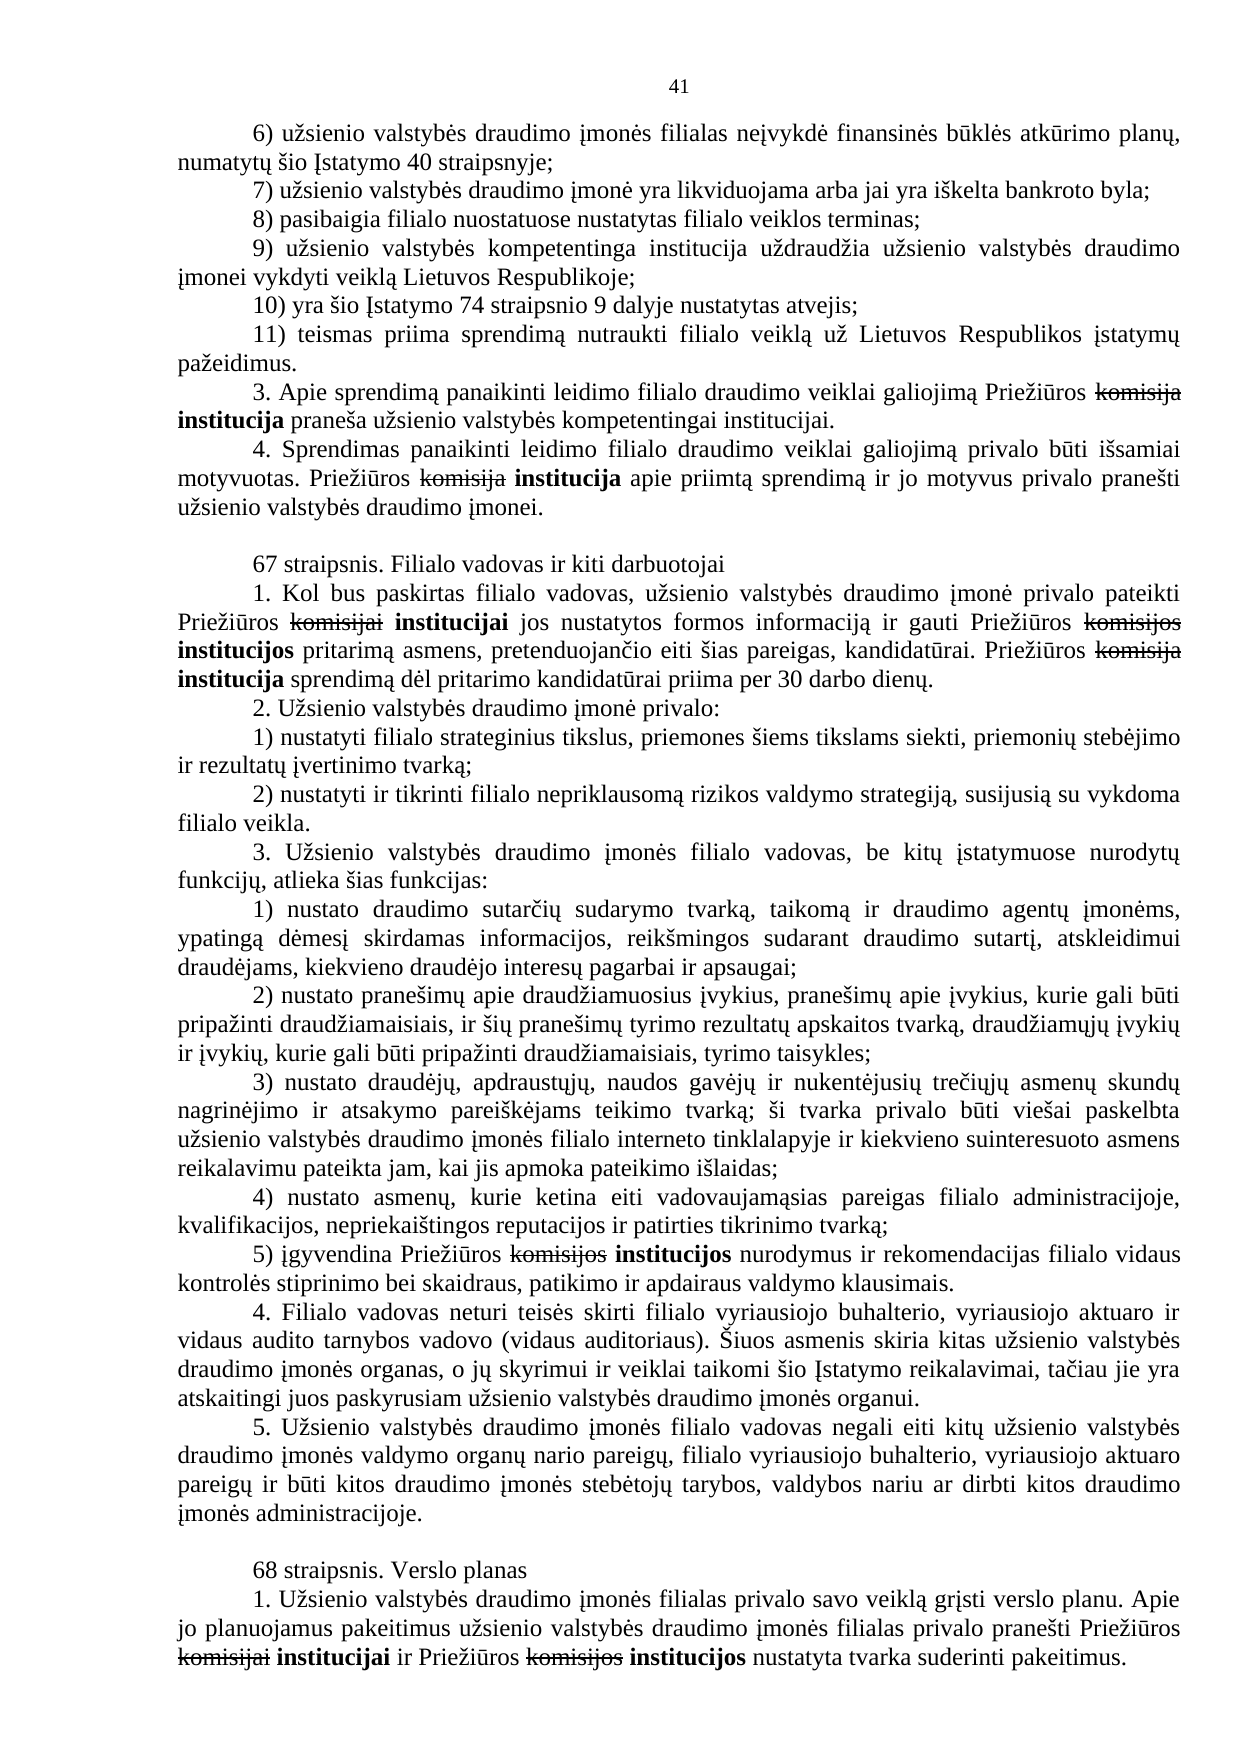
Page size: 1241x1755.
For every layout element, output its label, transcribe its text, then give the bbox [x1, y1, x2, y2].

text 4) nustato asmenų, kurie ketina eiti vadovaujamąsias pareigas filialo administracijoje, kvalifikacijos, nepriekaištingos reputacijos ir patirties tikrinimo tvarką; [177, 1182, 1181, 1239]
text 2) nustatyti ir tikrinti filialo nepriklausomą rizikos valdymo strategiją, susijusią su vykdoma filialo veikla. [177, 779, 1181, 837]
text 6) užsienio valstybės draudimo įmonės filialas neįvykdė finansinės būklės atkūrimo planų, numatytų šio Įstatymo 40 straipsnyje; [177, 118, 1181, 176]
text 5. Užsienio valstybės draudimo įmonės filialo vadovas negali eiti kitų užsienio valstybės draudimo įmonės valdymo organų nario pareigų, filialo vyriausiojo buhalterio, vyriausiojo aktuaro pareigų ir būti kitos draudimo įmonės stebėtojų tarybos, valdybos nariu ar dirbti kitos draudimo įmonės administracijoje. [177, 1412, 1181, 1527]
text 2) nustato pranešimų apie draudžiamuosius įvykius, pranešimų apie įvykius, kurie gali būti pripažinti draudžiamaisiais, ir šių pranešimų tyrimo rezultatų apskaitos tvarką, draudžiamųjų įvykių ir įvykių, kurie gali būti pripažinti draudžiamaisiais, tyrimo taisykles; [177, 981, 1181, 1067]
text 5) įgyvendina Priežiūros komisijos institucijos nurodymus ir rekomendacijas filialo vidaus kontrolės stiprinimo bei skaidraus, patikimo ir apdairaus valdymo klausimais. [177, 1239, 1181, 1297]
text 1) nustato draudimo sutarčių sudarymo tvarką, taikomą ir draudimo agentų įmonėms, ypatingą dėmesį skirdamas informacijos, reikšmingos sudarant draudimo sutartį, atskleidimui draudėjams, kiekvieno draudėjo interesų pagarbai ir apsaugai; [177, 894, 1181, 981]
text 10) yra šio Įstatymo 74 straipsnio 9 dalyje nustatytas atvejis; [177, 291, 1181, 319]
text 3. Užsienio valstybės draudimo įmonės filialo vadovas, be kitų įstatymuose nurodytų funkcijų, atlieka šias funkcijas: [177, 837, 1181, 894]
text 7) užsienio valstybės draudimo įmonė yra likviduojama arba jai yra iškelta bankroto byla; [177, 176, 1181, 204]
text 9) užsienio valstybės kompetentinga institucija uždraudžia užsienio valstybės draudimo įmonei vykdyti veiklą Lietuvos Respublikoje; [177, 233, 1181, 291]
text 11) teismas priima sprendimą nutraukti filialo veiklą už Lietuvos Respublikos įstatymų pažeidimus. [177, 319, 1181, 377]
text 2. Užsienio valstybės draudimo įmonė privalo: [177, 693, 1181, 722]
text 1) nustatyti filialo strateginius tikslus, priemones šiems tikslams siekti, priemonių stebėjimo ir rezultatų įvertinimo tvarką; [177, 722, 1181, 779]
text 1. Kol bus paskirtas filialo vadovas, užsienio valstybės draudimo įmonė privalo pateikti Priežiūros komisijai institucijai jos nustatytos formos informaciją ir gauti Priežiūros komisijos institucijos pritarimą asmens, pretenduojančio eiti šias pareigas, kandidatūrai. Priežiūros komisija institucija sprendimą dėl pritarimo kandidatūrai priima per 30 darbo dienų. [177, 578, 1181, 693]
text 3) nustato draudėjų, apdraustųjų, naudos gavėjų ir nukentėjusių trečiųjų asmenų skundų nagrinėjimo ir atsakymo pareiškėjams teikimo tvarką; ši tvarka privalo būti viešai paskelbta užsienio valstybės draudimo įmonės filialo interneto tinklalapyje ir kiekvieno suinteresuoto asmens reikalavimu pateikta jam, kai jis apmoka pateikimo išlaidas; [177, 1067, 1181, 1182]
text 67 straipsnis. Filialo vadovas ir kiti darbuotojai [177, 549, 1181, 578]
text 3. Apie sprendimą panaikinti leidimo filialo draudimo veiklai galiojimą Priežiūros komisija institucija praneša užsienio valstybės kompetentingai institucijai. [177, 377, 1181, 434]
text 68 straipsnis. Verslo planas [177, 1556, 1181, 1584]
text 1. Užsienio valstybės draudimo įmonės filialas privalo savo veiklą grįsti verslo planu. Apie jo planuojamus pakeitimus užsienio valstybės draudimo įmonės filialas privalo pranešti Priežiūros komisijai institucijai ir Priežiūros komisijos institucijos nustatyta tvarka suderinti pakeitimus. [177, 1584, 1181, 1671]
text 4. Sprendimas panaikinti leidimo filialo draudimo veiklai galiojimą privalo būti išsamiai motyvuotas. Priežiūros komisija institucija apie priimtą sprendimą ir jo motyvus privalo pranešti užsienio valstybės draudimo įmonei. [177, 434, 1181, 521]
text 8) pasibaigia filialo nuostatuose nustatytas filialo veiklos terminas; [177, 204, 1181, 233]
text 4. Filialo vadovas neturi teisės skirti filialo vyriausiojo buhalterio, vyriausiojo aktuaro ir vidaus audito tarnybos vadovo (vidaus auditoriaus). Šiuos asmenis skiria kitas užsienio valstybės draudimo įmonės organas, o jų skyrimui ir veiklai taikomi šio Įstatymo reikalavimai, tačiau jie yra atskaitingi juos paskyrusiam užsienio valstybės draudimo įmonės organui. [177, 1297, 1181, 1412]
